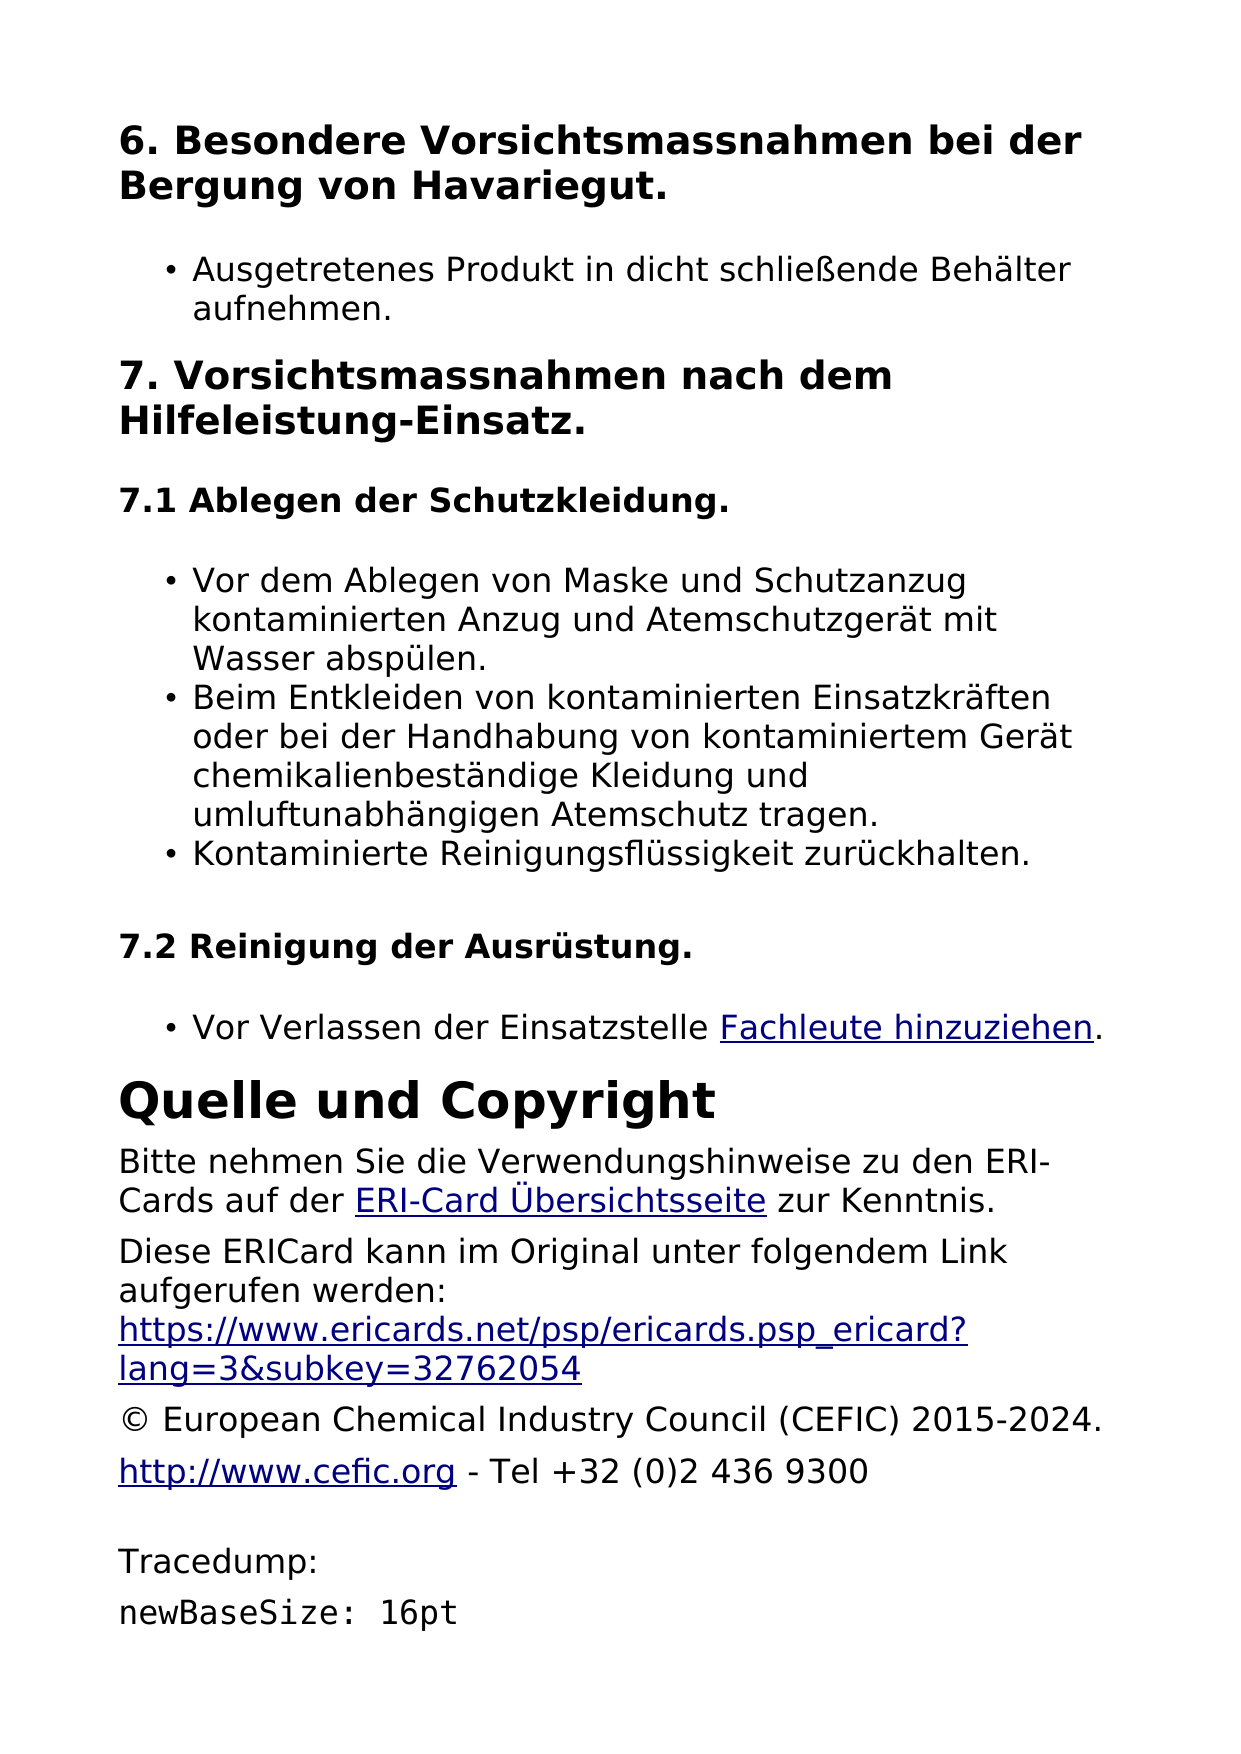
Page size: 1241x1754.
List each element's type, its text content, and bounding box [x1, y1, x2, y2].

text Bitte nehmen Sie die Verwendungshinweise zu den ERI-Cards auf der ERI-Card Übersichtsseite zur Kenntnis. [118, 1143, 1122, 1220]
list Ausgetretenes Produkt in dicht schließende Behälter aufnehmen. [177, 251, 1122, 328]
text © European Chemical Industry Council (CEFIC) 2015-2024. [118, 1401, 1122, 1440]
text Diese ERICard kann im Original unter folgendem Link aufgerufen werden: https://www.ericards.net/psp/ericards.psp_ericard?lang=3&subkey=32762054 [118, 1233, 1122, 1388]
list Vor dem Ablegen von Maske und Schutzanzug kontaminierten Anzug und Atemschutzgerät mit Wasser abspülen. [177, 562, 1122, 678]
text http://www.cefic.org - Tel +32 (0)2 436 9300 [118, 1452, 1122, 1491]
subtitle 7. Vorsichtsmassnahmen nach dem Hilfeleistung-Einsatz. [118, 353, 1122, 444]
subtitle 7.2 Reinigung der Ausrüstung. [118, 927, 1122, 966]
list Beim Entkleiden von kontaminierten Einsatzkräften oder bei der Handhabung von kontaminiertem Gerät chemikalienbeständige Kleidung und umluftunabhängigen Atemschutz tragen. [177, 678, 1122, 834]
subtitle 7.1 Ablegen der Schutzkleidung. [118, 481, 1122, 520]
list Vor Verlassen der Einsatzstelle Fachleute hinzuziehen. [177, 1008, 1122, 1047]
subtitle 6. Besondere Vorsichtsmassnahmen bei der Bergung von Havariegut. [118, 118, 1122, 208]
text newBaseSize: 16pt [118, 1594, 1122, 1633]
text Tracedump: [118, 1503, 1122, 1581]
subtitle Quelle und Copyright [118, 1072, 1122, 1130]
list Kontaminierte Reinigungsflüssigkeit zurückhalten. [177, 834, 1122, 873]
